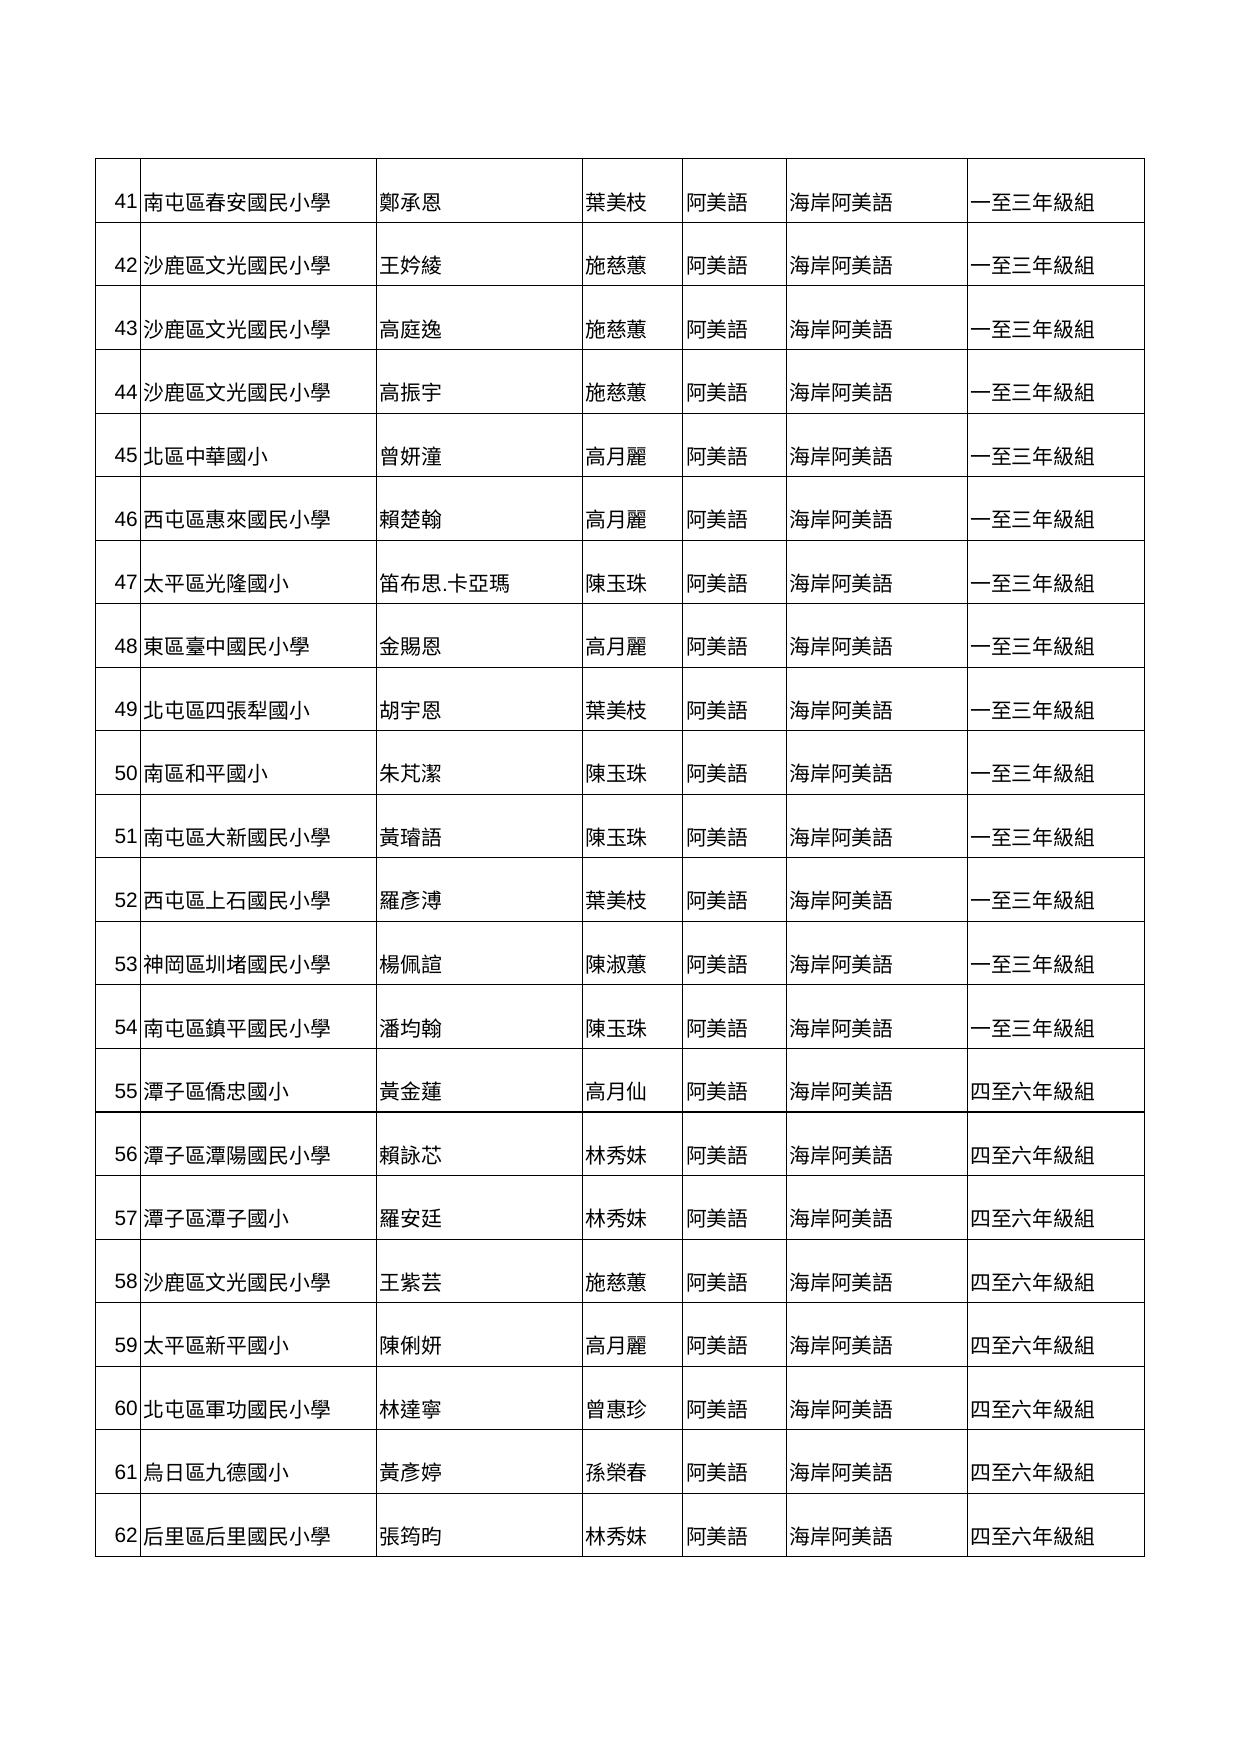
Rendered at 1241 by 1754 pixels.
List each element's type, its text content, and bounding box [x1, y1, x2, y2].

table_cell 一至三年級組 [968, 477, 1144, 539]
table_cell 一至三年級組 [968, 541, 1144, 603]
table_cell 潭子區潭子國小 [141, 1176, 376, 1238]
table_cell 神岡區圳堵國民小學 [141, 922, 376, 984]
table_cell 阿美語 [683, 1494, 786, 1556]
table_cell 四至六年級組 [968, 1049, 1144, 1111]
table_cell 一至三年級組 [968, 223, 1144, 285]
table_cell 阿美語 [683, 1367, 786, 1429]
table_cell 海岸阿美語 [787, 1049, 967, 1111]
table_cell 48 [96, 604, 140, 667]
table_cell 阿美語 [683, 286, 786, 349]
table_cell 62 [96, 1494, 140, 1556]
table_cell 笛布思.卡亞瑪 [377, 541, 582, 603]
table_cell 43 [96, 286, 140, 349]
table_cell 海岸阿美語 [787, 795, 967, 857]
table_cell 海岸阿美語 [787, 1240, 967, 1302]
table_cell 潘均翰 [377, 985, 582, 1048]
table_cell 四至六年級組 [968, 1494, 1144, 1556]
table_cell 一至三年級組 [968, 985, 1144, 1048]
table_cell 南屯區大新國民小學 [141, 795, 376, 857]
table_cell 四至六年級組 [968, 1113, 1144, 1175]
table_cell 葉美枝 [583, 668, 682, 730]
table_cell 張筠昀 [377, 1494, 582, 1556]
table_cell 阿美語 [683, 922, 786, 984]
table_cell 高月麗 [583, 1303, 682, 1366]
table_cell 太平區新平國小 [141, 1303, 376, 1366]
table_cell 51 [96, 795, 140, 857]
table_cell 王紫芸 [377, 1240, 582, 1302]
table_cell 海岸阿美語 [787, 1367, 967, 1429]
table_cell 海岸阿美語 [787, 858, 967, 921]
table_cell 陳玉珠 [583, 795, 682, 857]
table_cell 阿美語 [683, 1303, 786, 1366]
table_cell 阿美語 [683, 541, 786, 603]
table_cell 海岸阿美語 [787, 1113, 967, 1175]
table_cell 施慈蕙 [583, 286, 682, 349]
table_cell 54 [96, 985, 140, 1048]
table_cell 賴詠芯 [377, 1113, 582, 1175]
table_cell 后里區后里國民小學 [141, 1494, 376, 1556]
table_cell 南屯區春安國民小學 [141, 159, 376, 222]
table_cell 海岸阿美語 [787, 541, 967, 603]
table_cell 金賜恩 [377, 604, 582, 667]
table_cell 高月麗 [583, 604, 682, 667]
table_cell 海岸阿美語 [787, 922, 967, 984]
table_cell 海岸阿美語 [787, 1494, 967, 1556]
table_cell 王妗綾 [377, 223, 582, 285]
table_cell 56 [96, 1113, 140, 1175]
table_cell 太平區光隆國小 [141, 541, 376, 603]
table_cell 西屯區上石國民小學 [141, 858, 376, 921]
table_cell 阿美語 [683, 1240, 786, 1302]
table_cell 阿美語 [683, 1113, 786, 1175]
table_cell 61 [96, 1430, 140, 1493]
table_cell 北屯區軍功國民小學 [141, 1367, 376, 1429]
table_cell 陳玉珠 [583, 541, 682, 603]
table_cell 曾妍潼 [377, 414, 582, 476]
table_cell 沙鹿區文光國民小學 [141, 350, 376, 412]
table_cell 四至六年級組 [968, 1430, 1144, 1493]
table_cell 海岸阿美語 [787, 477, 967, 539]
table_cell 阿美語 [683, 985, 786, 1048]
table_cell 一至三年級組 [968, 922, 1144, 984]
table_cell 阿美語 [683, 1049, 786, 1111]
table_cell 50 [96, 731, 140, 794]
table_cell 四至六年級組 [968, 1176, 1144, 1238]
table_cell 阿美語 [683, 477, 786, 539]
table_cell 阿美語 [683, 223, 786, 285]
table_cell 施慈蕙 [583, 223, 682, 285]
table_cell 阿美語 [683, 414, 786, 476]
table_cell 沙鹿區文光國民小學 [141, 223, 376, 285]
table_cell 烏日區九德國小 [141, 1430, 376, 1493]
table_cell 47 [96, 541, 140, 603]
table_cell 阿美語 [683, 159, 786, 222]
table_cell 阿美語 [683, 858, 786, 921]
table_cell 一至三年級組 [968, 350, 1144, 412]
table_cell 一至三年級組 [968, 604, 1144, 667]
table_cell 賴楚翰 [377, 477, 582, 539]
table_cell 鄭承恩 [377, 159, 582, 222]
table_cell 海岸阿美語 [787, 1430, 967, 1493]
table_cell 沙鹿區文光國民小學 [141, 1240, 376, 1302]
table_cell 高月仙 [583, 1049, 682, 1111]
table_cell 41 [96, 159, 140, 222]
table_cell 海岸阿美語 [787, 223, 967, 285]
table_cell 海岸阿美語 [787, 350, 967, 412]
table_cell 北區中華國小 [141, 414, 376, 476]
table_cell 南屯區鎮平國民小學 [141, 985, 376, 1048]
table_cell 海岸阿美語 [787, 1176, 967, 1238]
table_cell 一至三年級組 [968, 795, 1144, 857]
table_cell 一至三年級組 [968, 731, 1144, 794]
table_cell 42 [96, 223, 140, 285]
table_cell 海岸阿美語 [787, 731, 967, 794]
table_cell 60 [96, 1367, 140, 1429]
table_cell 沙鹿區文光國民小學 [141, 286, 376, 349]
table_cell 林秀妹 [583, 1176, 682, 1238]
table_cell 楊佩諠 [377, 922, 582, 984]
table_cell 孫榮春 [583, 1430, 682, 1493]
table_cell 陳玉珠 [583, 731, 682, 794]
table_cell 黃彥婷 [377, 1430, 582, 1493]
table_cell 59 [96, 1303, 140, 1366]
table_cell 東區臺中國民小學 [141, 604, 376, 667]
table_cell 阿美語 [683, 668, 786, 730]
table_cell 陳玉珠 [583, 985, 682, 1048]
table_cell 高月麗 [583, 477, 682, 539]
table_cell 57 [96, 1176, 140, 1238]
table_cell 阿美語 [683, 604, 786, 667]
table_cell 海岸阿美語 [787, 604, 967, 667]
table_cell 海岸阿美語 [787, 286, 967, 349]
table_cell 羅彥溥 [377, 858, 582, 921]
table_cell 一至三年級組 [968, 668, 1144, 730]
table_cell 海岸阿美語 [787, 668, 967, 730]
table_cell 潭子區潭陽國民小學 [141, 1113, 376, 1175]
table_cell 阿美語 [683, 1430, 786, 1493]
table_cell 阿美語 [683, 731, 786, 794]
table_cell 52 [96, 858, 140, 921]
table_cell 北屯區四張犁國小 [141, 668, 376, 730]
table_cell 一至三年級組 [968, 286, 1144, 349]
table_cell 45 [96, 414, 140, 476]
table_cell 55 [96, 1049, 140, 1111]
table_cell 海岸阿美語 [787, 985, 967, 1048]
table_cell 一至三年級組 [968, 414, 1144, 476]
table_cell 阿美語 [683, 1176, 786, 1238]
table_cell 阿美語 [683, 795, 786, 857]
table_cell 49 [96, 668, 140, 730]
table_cell 朱芃潔 [377, 731, 582, 794]
table_cell 施慈蕙 [583, 350, 682, 412]
table_cell 西屯區惠來國民小學 [141, 477, 376, 539]
table_cell 海岸阿美語 [787, 1303, 967, 1366]
table_cell 一至三年級組 [968, 858, 1144, 921]
table_cell 海岸阿美語 [787, 414, 967, 476]
table_cell 曾惠珍 [583, 1367, 682, 1429]
table_cell 南區和平國小 [141, 731, 376, 794]
table_cell 四至六年級組 [968, 1240, 1144, 1302]
table_cell 葉美枝 [583, 159, 682, 222]
table_cell 黃金蓮 [377, 1049, 582, 1111]
table_cell 高庭逸 [377, 286, 582, 349]
table_cell 高月麗 [583, 414, 682, 476]
table_cell 46 [96, 477, 140, 539]
table_cell 施慈蕙 [583, 1240, 682, 1302]
table_cell 林秀妹 [583, 1113, 682, 1175]
table_cell 高振宇 [377, 350, 582, 412]
table_cell 58 [96, 1240, 140, 1302]
table_cell 葉美枝 [583, 858, 682, 921]
table_cell 陳淑蕙 [583, 922, 682, 984]
table_cell 一至三年級組 [968, 159, 1144, 222]
table_cell 陳俐妍 [377, 1303, 582, 1366]
table_cell 四至六年級組 [968, 1303, 1144, 1366]
table_cell 53 [96, 922, 140, 984]
table_cell 阿美語 [683, 350, 786, 412]
table_cell 海岸阿美語 [787, 159, 967, 222]
table_cell 四至六年級組 [968, 1367, 1144, 1429]
table_cell 林秀妹 [583, 1494, 682, 1556]
table_cell 胡宇恩 [377, 668, 582, 730]
table_cell 潭子區僑忠國小 [141, 1049, 376, 1111]
table_cell 林達寧 [377, 1367, 582, 1429]
table_cell 44 [96, 350, 140, 412]
table_cell 黃璿語 [377, 795, 582, 857]
table_cell 羅安廷 [377, 1176, 582, 1238]
